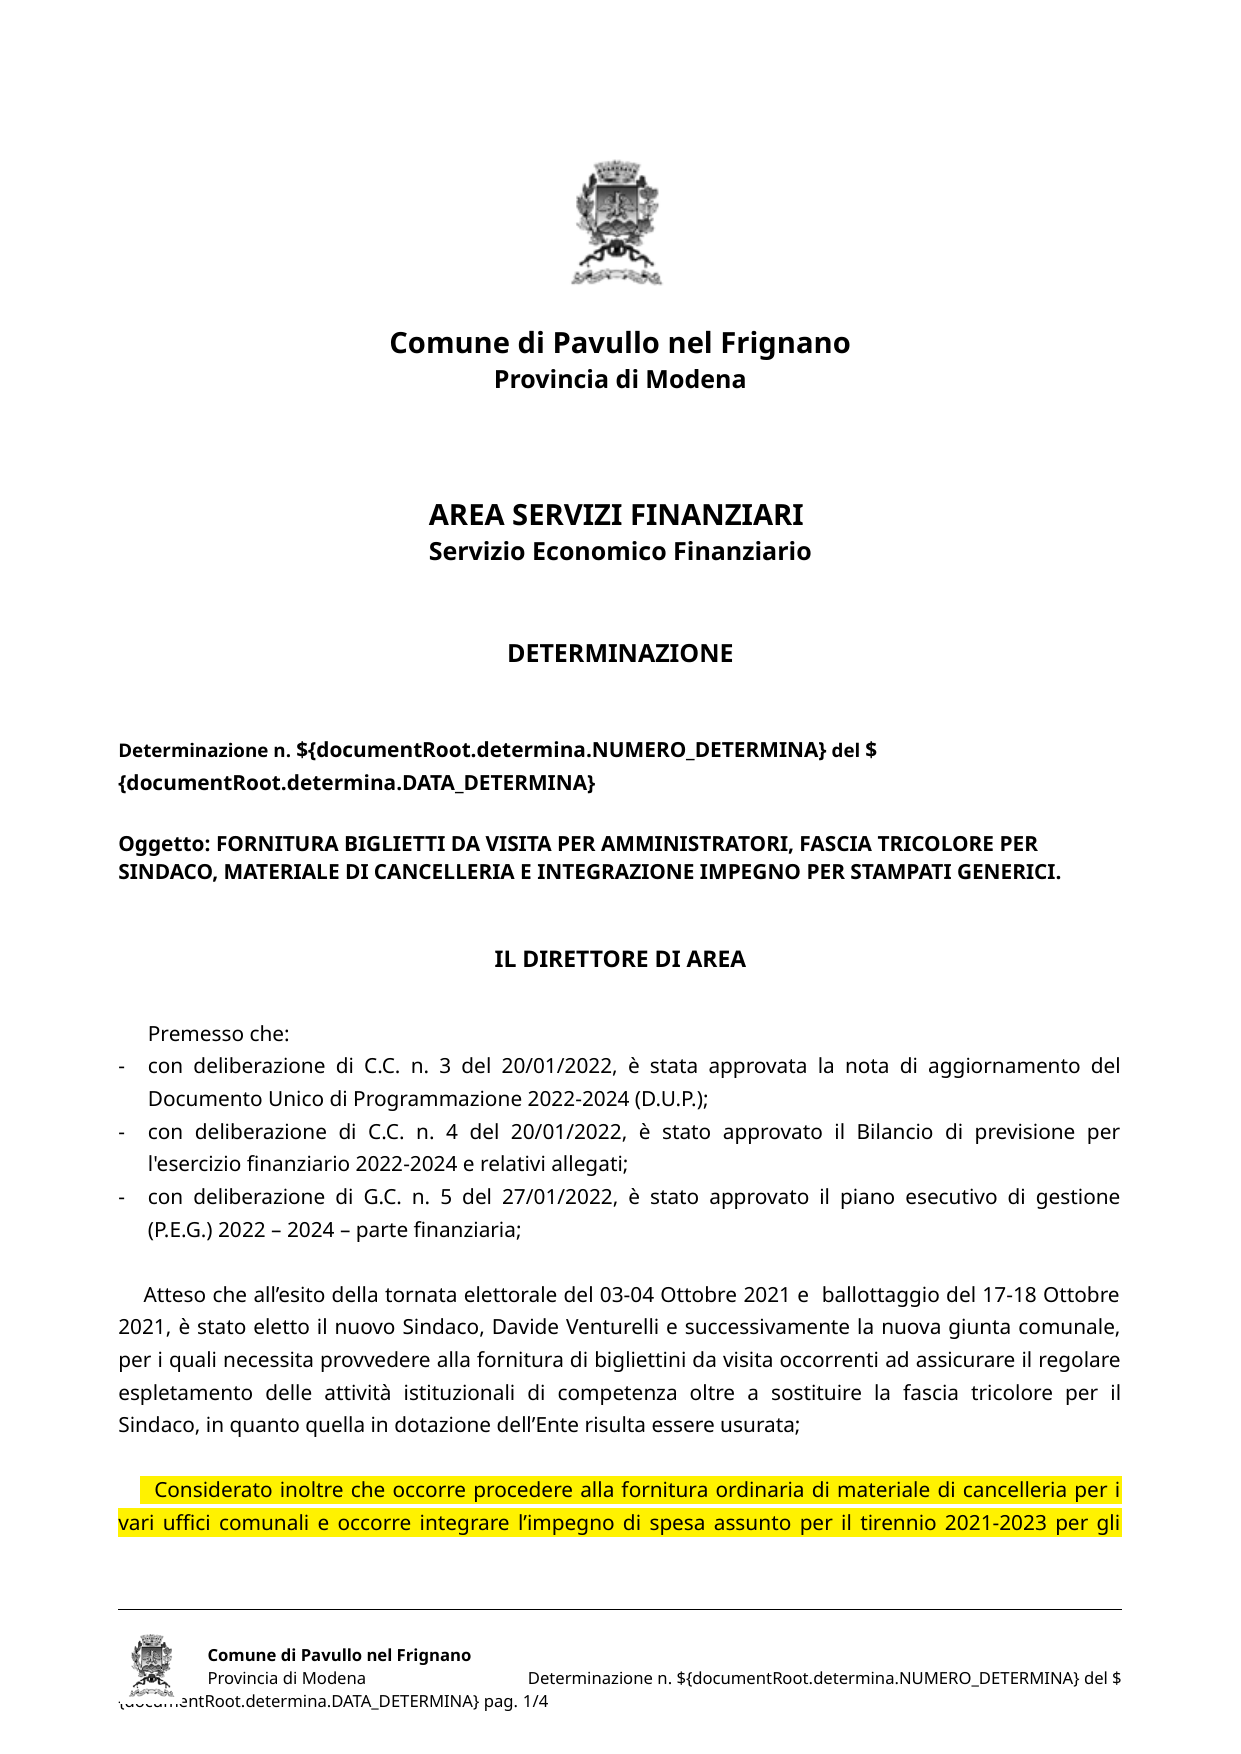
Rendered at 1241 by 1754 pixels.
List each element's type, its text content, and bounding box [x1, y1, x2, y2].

text DETERMINAZIONE [118, 636, 1122, 670]
list con deliberazione di G.C. n. 5 del 27/01/2022, è stato approvato il piano esecutivo di gestione (P.E.G.) 2022 – 2024 – parte finanziaria; [118, 1182, 1122, 1243]
text Considerato inoltre che occorre procedere alla fornitura ordinaria di materiale di cancelleria per i vari uffici comunali e occorre integrare l’impegno di spesa assunto per il tirennio 2021-2023 per gli [118, 1476, 1122, 1537]
text Servizio Economico Finanziario [118, 533, 1122, 568]
text Atteso che all’esito della tornata elettorale del 03-04 Ottobre 2021 e ballottaggio del 17-18 Ottobre 2021, è stato eletto il nuovo Sindaco, Davide Venturelli e successivamente la nuova giunta comunale, per i quali necessita provvedere alla fornitura di bigliettini da visita occorrenti ad assicurare il regolare espletamento delle attività istituzionali di competenza oltre a sostituire la fascia tricolore per il Sindaco, in quanto quella in dotazione dell’Ente risulta essere usurata; [118, 1280, 1122, 1439]
text Premesso che: [118, 1019, 1122, 1047]
text Determinazione n. ${documentRoot.determina.NUMERO_DETERMINA} del ${documentRoot.determina.DATA_DETERMINA} [118, 735, 1122, 796]
text Oggetto: FORNITURA BIGLIETTI DA VISITA PER AMMINISTRATORI, FASCIA TRICOLORE PER SINDACO, MATERIALE DI CANCELLERIA E INTEGRAZIONE IMPEGNO PER STAMPATI GENERICI. [118, 829, 1122, 886]
picture [546, 152, 695, 289]
list con deliberazione di C.C. n. 3 del 20/01/2022, è stata approvata la nota di aggiornamento del Documento Unico di Programmazione 2022-2024 (D.U.P.); [118, 1052, 1122, 1113]
text AREA SERVIZI FINANZIARI [118, 494, 1122, 533]
text IL DIRETTORE DI AREA [118, 943, 1122, 974]
picture [120, 1631, 183, 1704]
list con deliberazione di C.C. n. 4 del 20/01/2022, è stato approvato il Bilancio di previsione per l'esercizio finanziario 2022-2024 e relativi allegati; [118, 1117, 1122, 1178]
